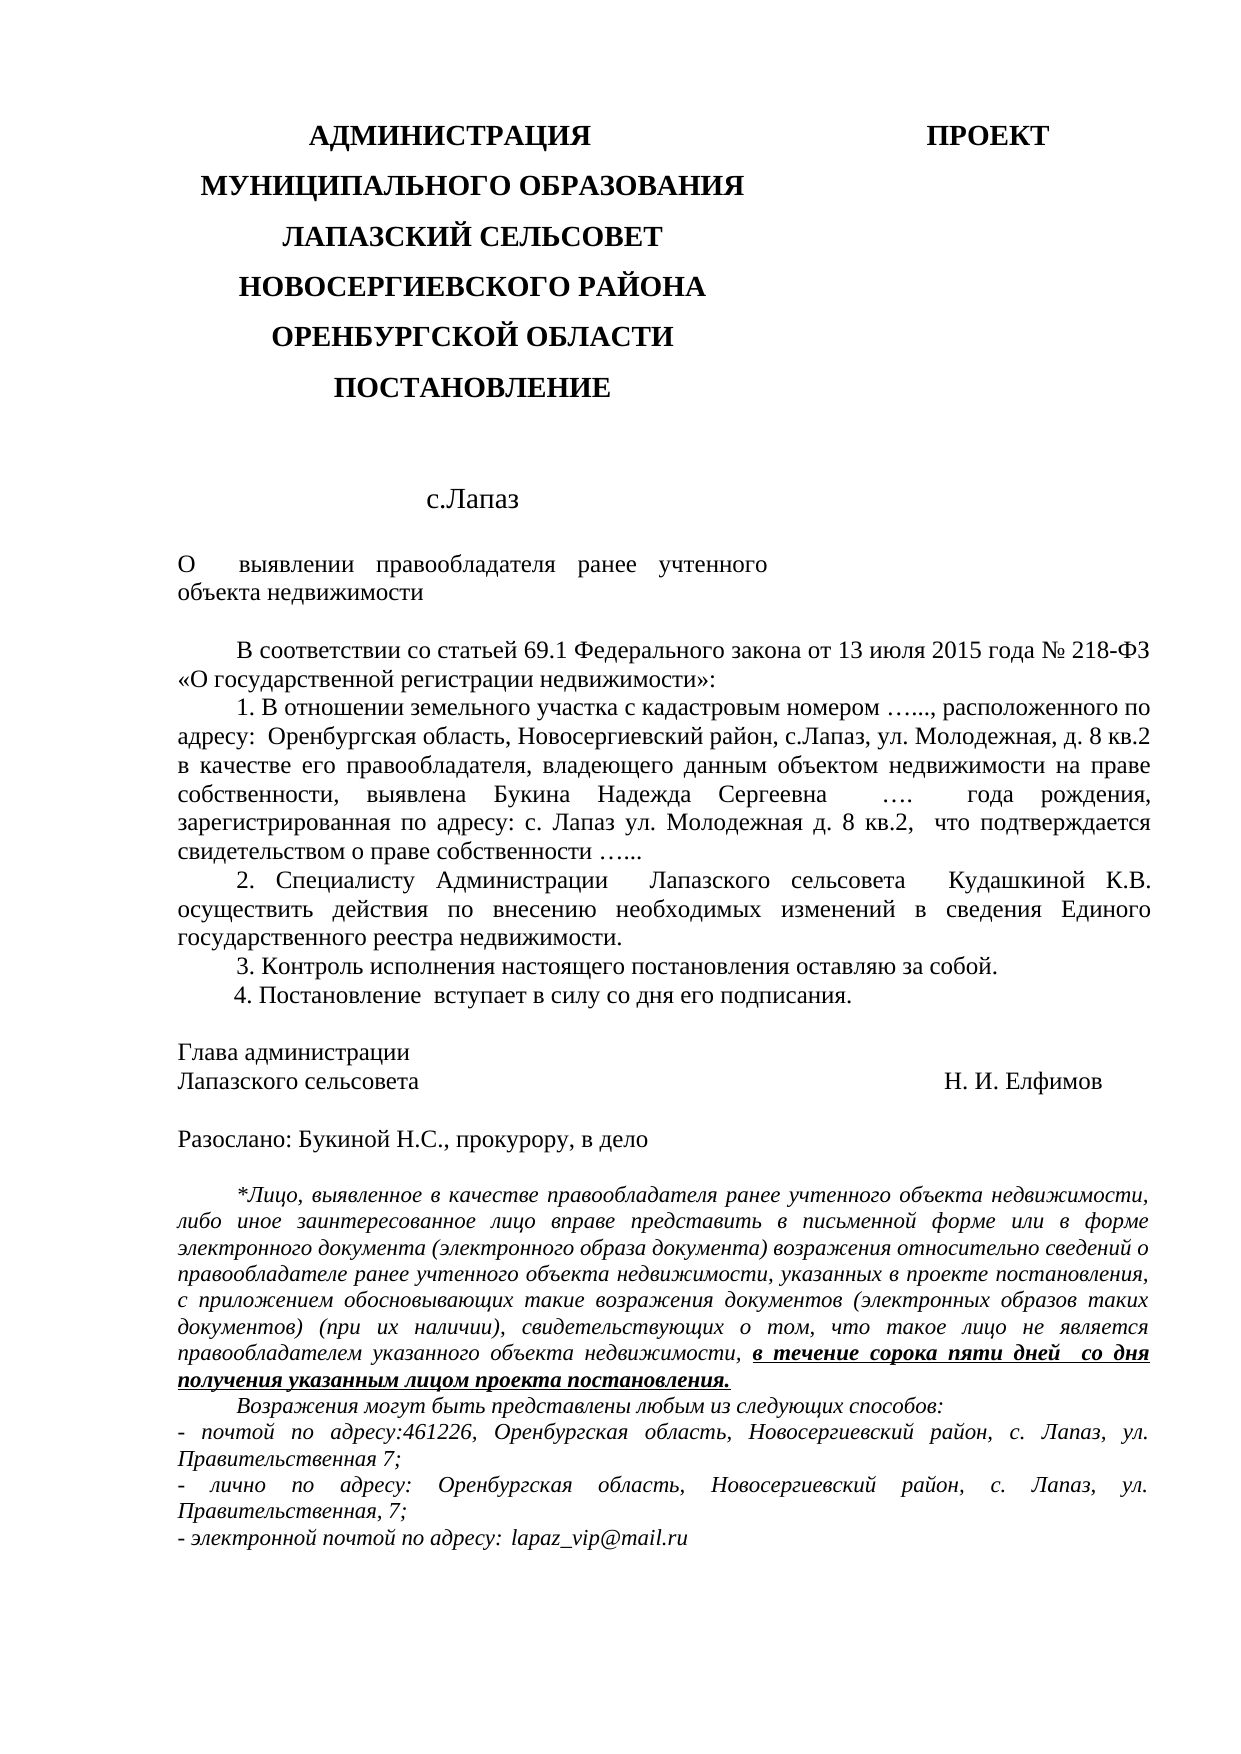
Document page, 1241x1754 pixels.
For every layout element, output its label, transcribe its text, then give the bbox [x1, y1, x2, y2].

text 3. Контроль исполнения настоящего постановления оставляю за собой. [177, 951, 1152, 980]
text 1. В отношении земельного участка с кадастровым номером …..., расположенного по адресу: Оренбургская область, Новосергиевский район, с.Лапаз, ул. Молодежная, д. 8 кв.2 в качестве его правообладателя, владеющего данным объектом недвижимости на праве собственности, выявлена Букина Надежда Сергеевна …. года рождения, зарегистрированная по адресу: с. Лапаз ул. Молодежная д. 8 кв.2, что подтверждается свидетельством о праве собственности …... [177, 692, 1152, 865]
text Глава администрации [177, 1037, 1152, 1066]
text О выявлении правообладателя ранее учтенного объекта недвижимости [177, 549, 768, 606]
text 4. Постановление вступает в силу со дня его подписания. [177, 980, 1144, 1009]
text 2. Специалисту Администрации Лапазского сельсовета Кудашкиной К.В. осуществить действия по внесению необходимых изменений в сведения Единого государственного реестра недвижимости. [177, 865, 1152, 951]
text ЛАПАЗСКИЙ СЕЛЬСОВЕТ [177, 219, 768, 252]
text Лапазского сельсовета Н. И. Елфимов [177, 1066, 1152, 1095]
text - электронной почтой по адресу: lapaz_vip@mail.ru [177, 1524, 1152, 1550]
text Разослано: Букиной Н.С., прокурору, в дело [177, 1124, 1162, 1152]
text с.Лапаз [177, 482, 768, 515]
text МУНИЦИПАЛЬНОГО ОБРАЗОВАНИЯ [177, 168, 768, 202]
text ОРЕНБУРГСКОЙ ОБЛАСТИ [177, 319, 768, 353]
text ПОСТАНОВЛЕНИЕ [177, 370, 768, 403]
text *Лицо, выявленное в качестве правообладателя ранее учтенного объекта недвижимости, либо иное заинтересованное лицо вправе представить в письменной форме или в форме электронного документа (электронного образа документа) возражения относительно сведений о правообладателе ранее учтенного объекта недвижимости, указанных в проекте постановления, с приложением обосновывающих такие возражения документов (электронных образов таких документов) (при их наличии), свидетельствующих о том, что такое лицо не является правообладателем указанного объекта недвижимости, в течение сорока пяти дней со дня получения указанным лицом проекта постановления. [177, 1181, 1152, 1392]
text - лично по адресу: Оренбургская область, Новосергиевский район, с. Лапаз, ул. Правительственная, 7; [177, 1471, 1152, 1524]
text АДМИНИСТРАЦИЯ ПРОЕКТ [177, 118, 1152, 152]
text В соответствии со статьей 69.1 Федерального закона от 13 июля 2015 года № 218-ФЗ «О государственной регистрации недвижимости»: [177, 635, 1152, 692]
text Возражения могут быть представлены любым из следующих способов: [177, 1392, 1152, 1418]
text НОВОСЕРГИЕВСКОГО РАЙОНА [177, 269, 768, 303]
text - почтой по адресу:461226, Оренбургская область, Новосергиевский район, с. Лапаз, ул. Правительственная 7; [177, 1418, 1152, 1471]
